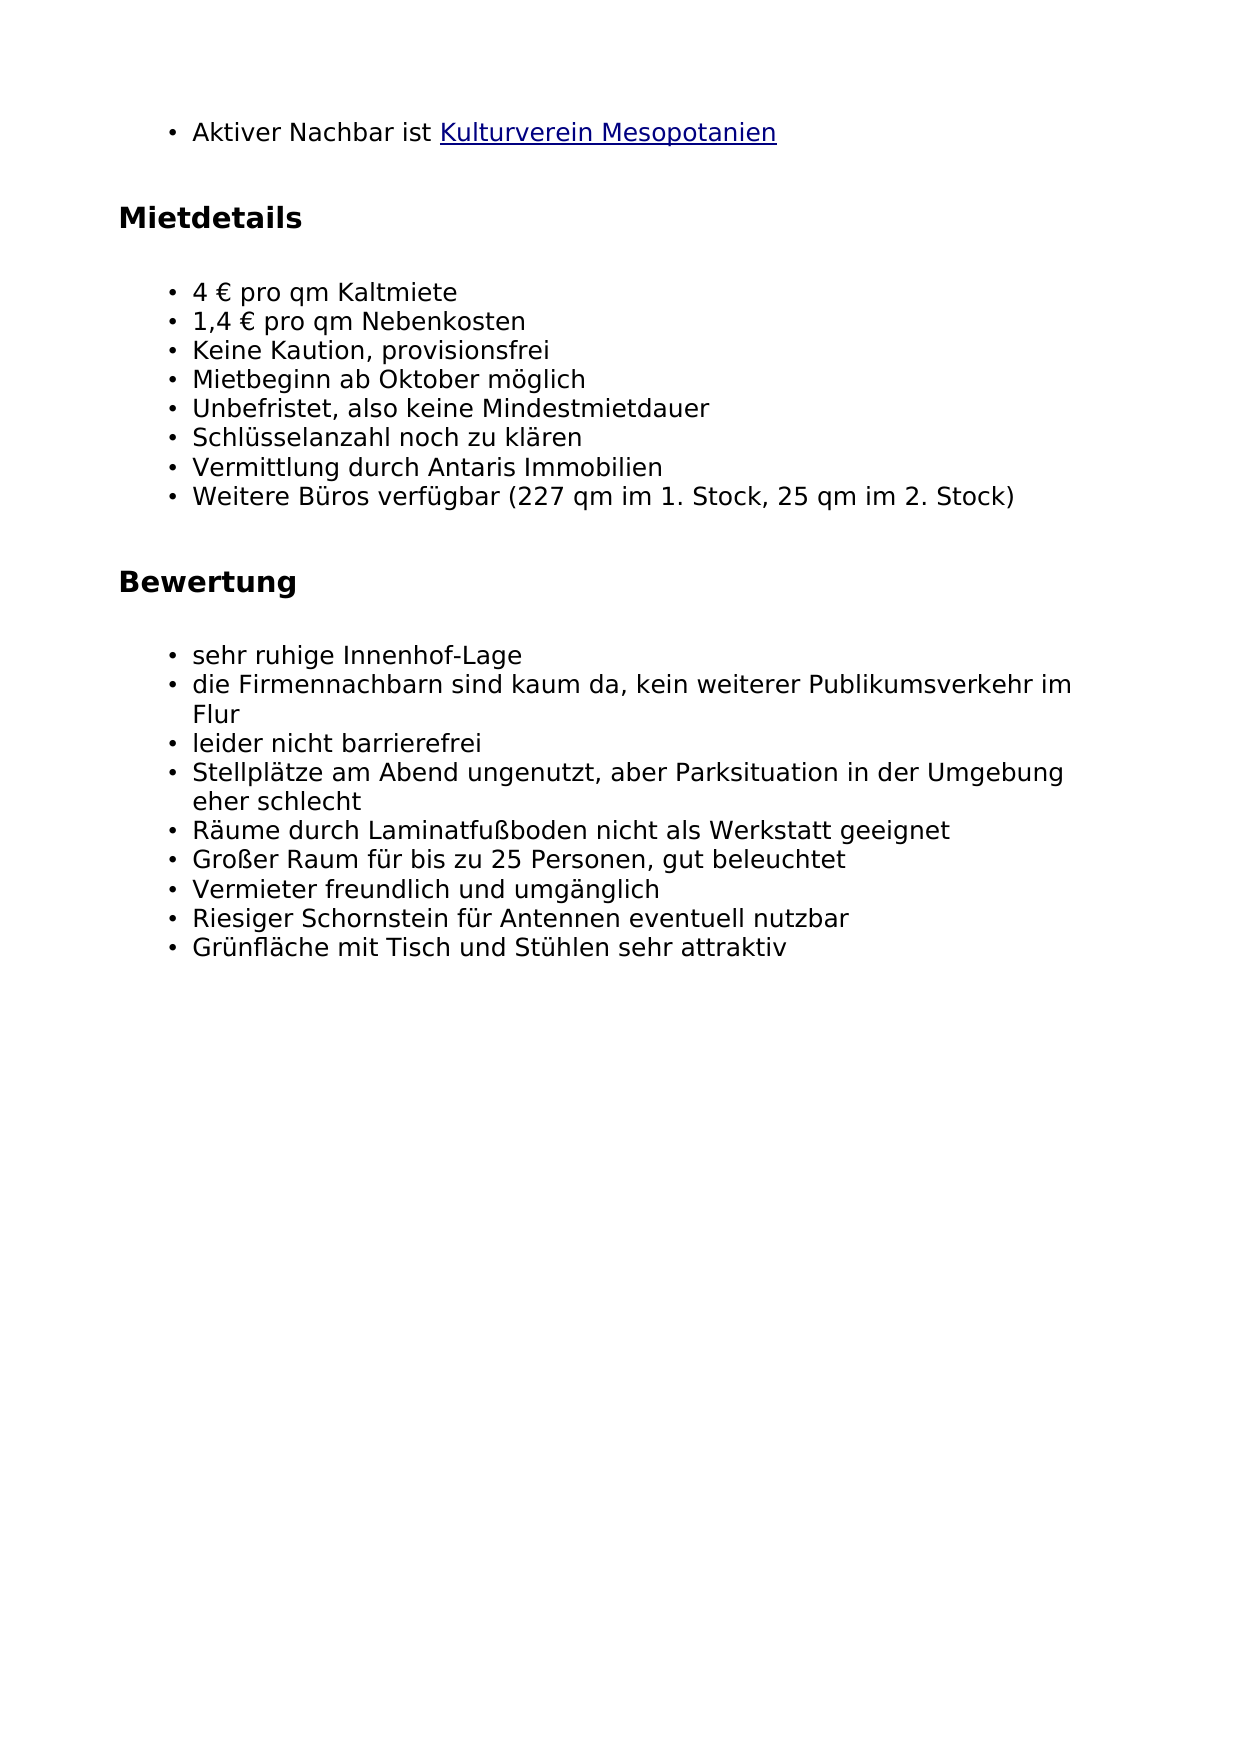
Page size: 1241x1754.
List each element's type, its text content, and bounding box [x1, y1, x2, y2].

list Aktiver Nachbar ist Kulturverein Mesopotanien [177, 118, 1122, 147]
list Unbefristet, also keine Mindestmietdauer [177, 394, 1122, 423]
list sehr ruhige Innenhof-Lage [177, 641, 1122, 671]
list 1,4 € pro qm Nebenkosten [177, 307, 1122, 336]
list Grünfläche mit Tisch und Stühlen sehr attraktiv [177, 933, 1122, 962]
list Räume durch Laminatfußboden nicht als Werkstatt geeignet [177, 816, 1122, 846]
list Keine Kaution, provisionsfrei [177, 336, 1122, 365]
subtitle Mietdetails [118, 202, 1122, 236]
list 4 € pro qm Kaltmiete [177, 278, 1122, 307]
list Stellplätze am Abend ungenutzt, aber Parksituation in der Umgebung eher schlecht [177, 758, 1122, 816]
list Schlüsselanzahl noch zu klären [177, 423, 1122, 453]
list leider nicht barrierefrei [177, 729, 1122, 758]
subtitle Bewertung [118, 566, 1122, 599]
list Vermittlung durch Antaris Immobilien [177, 453, 1122, 482]
list Mietbeginn ab Oktober möglich [177, 365, 1122, 394]
list Großer Raum für bis zu 25 Personen, gut beleuchtet [177, 846, 1122, 875]
list Weitere Büros verfügbar (227 qm im 1. Stock, 25 qm im 2. Stock) [177, 482, 1122, 511]
list Riesiger Schornstein für Antennen eventuell nutzbar [177, 904, 1122, 933]
list Vermieter freundlich und umgänglich [177, 875, 1122, 904]
list die Firmennachbarn sind kaum da, kein weiterer Publikumsverkehr im Flur [177, 671, 1122, 729]
